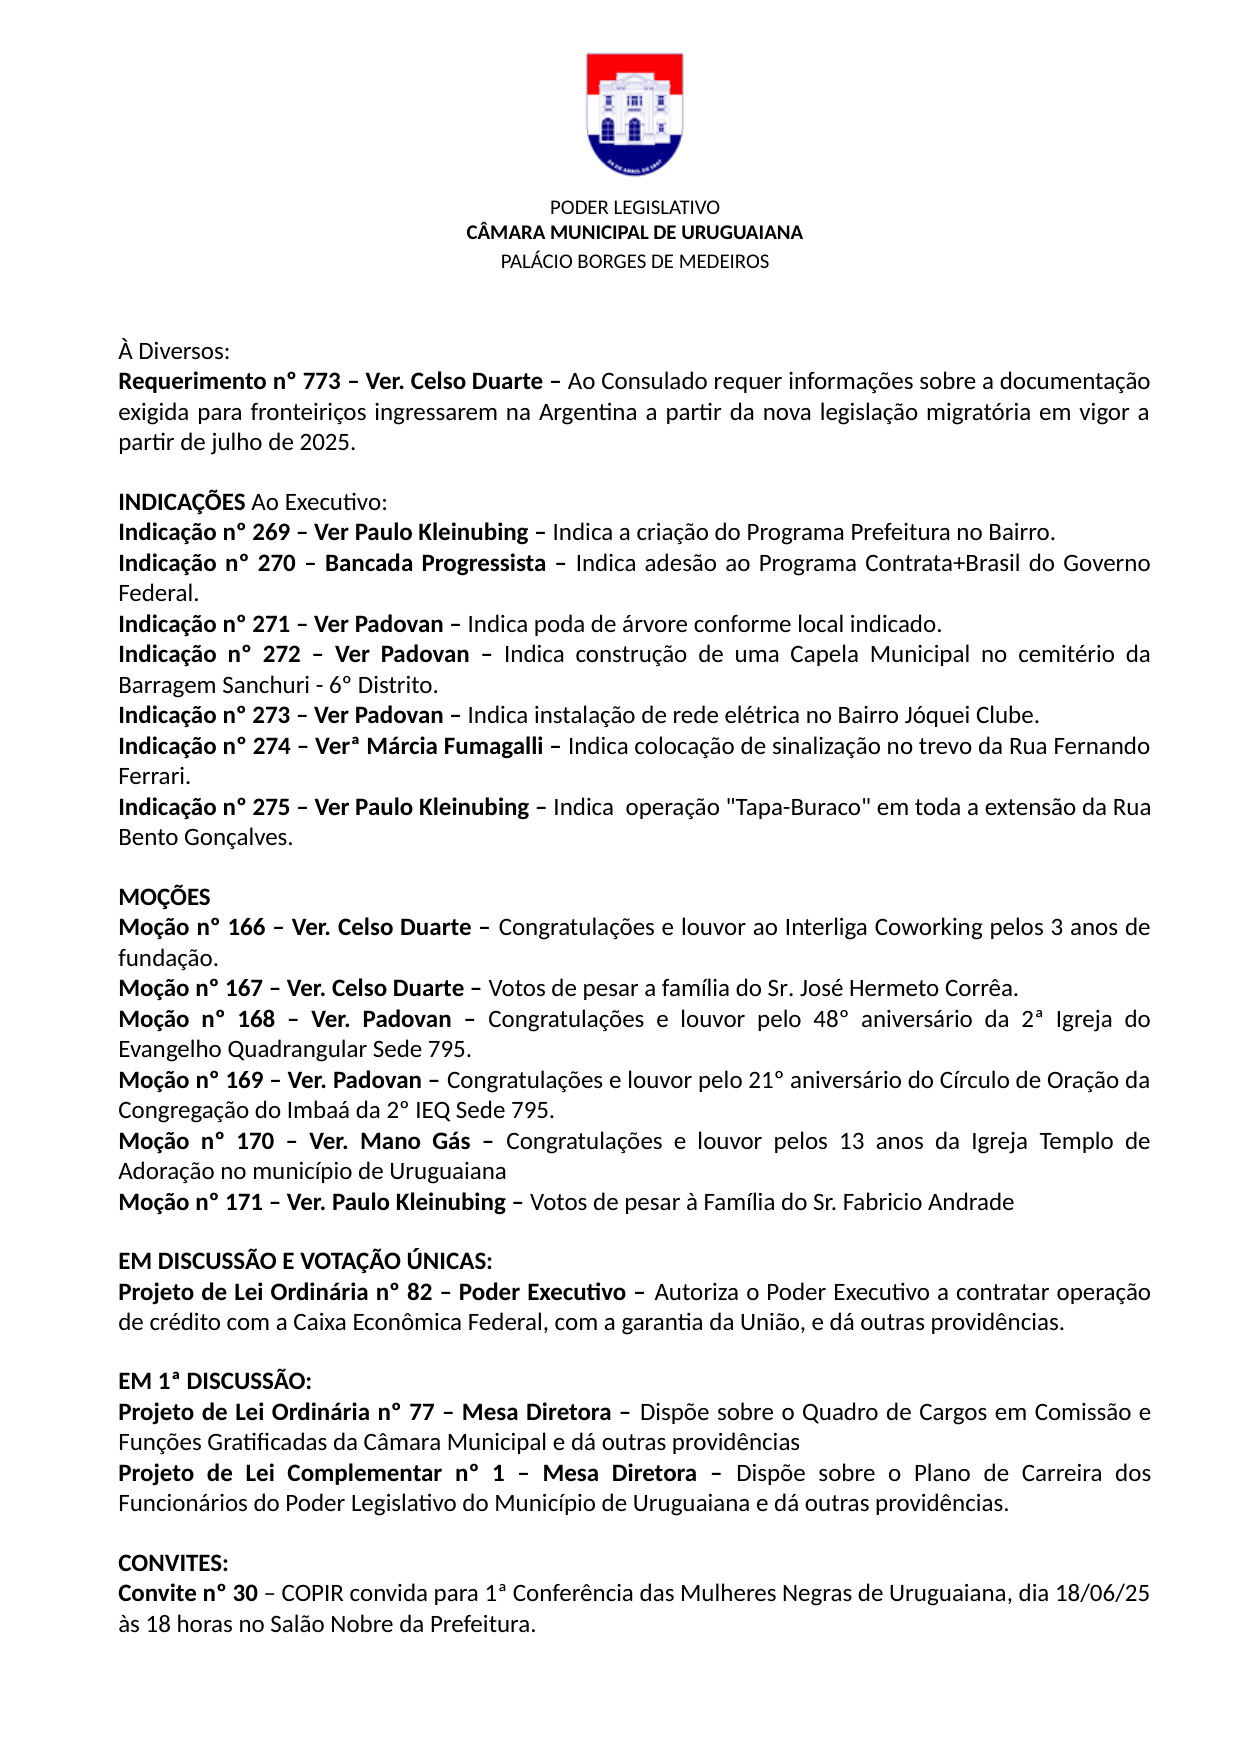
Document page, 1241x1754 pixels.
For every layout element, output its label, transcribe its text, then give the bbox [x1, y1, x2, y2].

text EM 1ª DISCUSSÃO: [118, 1365, 1152, 1396]
text Indicação nº 274 – Verª Márcia Fumagalli – Indica colocação de sinalização no trevo da Rua Fernando Ferrari. [118, 730, 1152, 791]
text Indicação nº 275 – Ver Paulo Kleinubing – Indica operação "Tapa-Buraco" em toda a extensão da Rua Bento Gonçalves. [118, 791, 1152, 852]
text CONVITES: [118, 1547, 1152, 1577]
text Projeto de Lei Complementar nº 1 – Mesa Diretora – Dispõe sobre o Plano de Carreira dos Funcionários do Poder Legislativo do Município de Uruguaiana e dá outras providências. [118, 1457, 1152, 1518]
text Projeto de Lei Ordinária nº 77 – Mesa Diretora – Dispõe sobre o Quadro de Cargos em Comissão e Funções Gratificadas da Câmara Municipal e dá outras providências [118, 1396, 1152, 1457]
text Indicação nº 271 – Ver Padovan – Indica poda de árvore conforme local indicado. [118, 608, 1152, 638]
text Convite nº 30 – COPIR convida para 1ª Conferência das Mulheres Negras de Uruguaiana, dia 18/06/25 às 18 horas no Salão Nobre da Prefeitura. [118, 1577, 1152, 1638]
text Indicação nº 273 – Ver Padovan – Indica instalação de rede elétrica no Bairro Jóquei Clube. [118, 699, 1152, 730]
text Moção nº 170 – Ver. Mano Gás – Congratulações e louvor pelos 13 anos da Igreja Templo de Adoração no município de Uruguaiana [118, 1125, 1152, 1186]
text Moção nº 166 – Ver. Celso Duarte – Congratulações e louvor ao Interliga Coworking pelos 3 anos de fundação. [118, 911, 1152, 972]
text INDICAÇÕES Ao Executivo: [118, 486, 1152, 516]
text MOÇÕES [118, 881, 1152, 911]
text Projeto de Lei Ordinária nº 82 – Poder Executivo – Autoriza o Poder Executivo a contratar operação de crédito com a Caixa Econômica Federal, com a garantia da União, e dá outras providências. [118, 1276, 1152, 1337]
text Requerimento nº 773 – Ver. Celso Duarte – Ao Consulado requer informações sobre a documentação exigida para fronteiriços ingressarem na Argentina a partir da nova legislação migratória em vigor a partir de julho de 2025. [118, 365, 1152, 457]
text Moção nº 171 – Ver. Paulo Kleinubing – Votos de pesar à Família do Sr. Fabricio Andrade [118, 1186, 1152, 1216]
text Moção nº 169 – Ver. Padovan – Congratulações e louvor pelo 21º aniversário do Círculo de Oração da Congregação do Imbaá da 2º IEQ Sede 795. [118, 1064, 1152, 1125]
text Indicação nº 270 – Bancada Progressista – Indica adesão ao Programa Contrata+Brasil do Governo Federal. [118, 547, 1152, 608]
text À Diversos: [118, 335, 1152, 365]
text Moção nº 168 – Ver. Padovan – Congratulações e louvor pelo 48º aniversário da 2ª Igreja do Evangelho Quadrangular Sede 795. [118, 1003, 1152, 1064]
text EM DISCUSSÃO E VOTAÇÃO ÚNICAS: [118, 1245, 1152, 1276]
text Indicação nº 272 – Ver Padovan – Indica construção de uma Capela Municipal no cemitério da Barragem Sanchuri - 6º Distrito. [118, 638, 1152, 699]
text Indicação nº 269 – Ver Paulo Kleinubing – Indica a criação do Programa Prefeitura no Bairro. [118, 516, 1152, 547]
text Moção nº 167 – Ver. Celso Duarte – Votos de pesar a família do Sr. José Hermeto Corrêa. [118, 972, 1152, 1003]
picture [563, 43, 707, 187]
